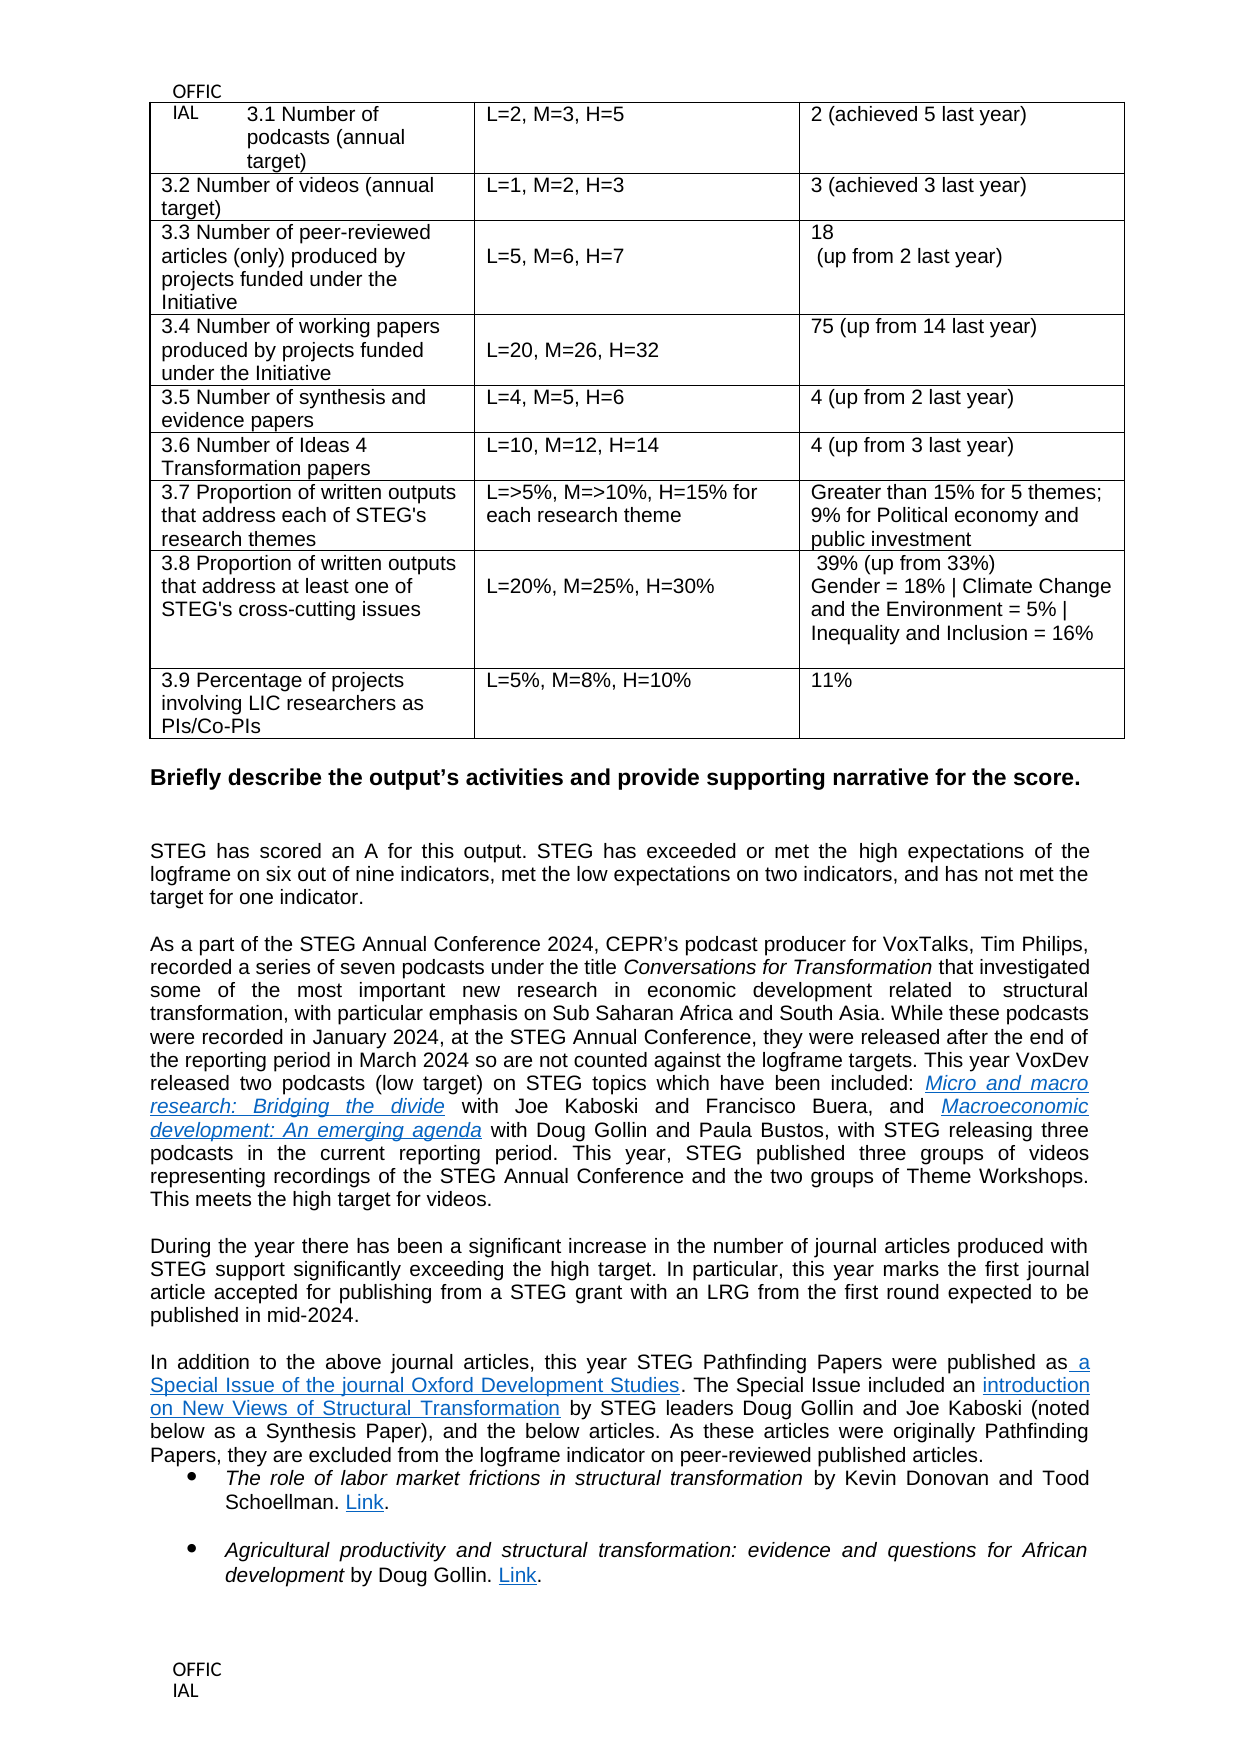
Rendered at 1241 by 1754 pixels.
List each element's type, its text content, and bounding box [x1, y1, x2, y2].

table_cell L=1, M=2, H=3 [475, 174, 799, 220]
table_cell L=5, M=6, H=7 [475, 221, 799, 314]
table_cell L=4, M=5, H=6 [475, 386, 799, 432]
table_cell L=5%, M=8%, H=10% [475, 669, 799, 738]
table_cell 18 (up from 2 last year) [800, 221, 1124, 314]
table_cell 3.6 Number of Ideas 4 Transformation papers [151, 433, 474, 479]
table_cell L=>5%, M=>10%, H=15% for each research theme [475, 481, 799, 550]
table_cell 4 (up from 2 last year) [800, 386, 1124, 432]
list Agricultural productivity and structural transformation: evidence and questions for African development by Doug Gollin. Link. [187, 1539, 1090, 1587]
text In addition to the above journal articles, this year STEG Pathfinding Papers were published as a Special Issue of the journal Oxford Development Studies. The Special Issue included an introduction on New Views of Structural Transformation by STEG leaders Doug Gollin and Joe Kaboski (noted below as a Synthesis Paper), and the below articles. As these articles were originally Pathfinding Papers, they are excluded from the logframe indicator on peer-reviewed published articles. [150, 1350, 1090, 1467]
table_cell 75 (up from 14 last year) [800, 315, 1124, 384]
table_cell 11% [800, 669, 1124, 738]
text STEG has scored an A for this output. STEG has exceeded or met the high expectations of the logframe on six out of nine indicators, met the low expectations on two indicators, and has not met the target for one indicator. [150, 839, 1090, 909]
table_cell L=10, M=12, H=14 [475, 433, 799, 479]
table_cell 3.1 Number of podcasts (annual target) [151, 103, 474, 172]
table_cell Greater than 15% for 5 themes; 9% for Political economy and public investment [800, 481, 1124, 550]
table_cell 3.9 Percentage of projects involving LIC researchers as PIs/Co-PIs [151, 669, 474, 738]
table_cell 3.3 Number of peer-reviewed articles (only) produced by projects funded under the Initiative [151, 221, 474, 314]
table_cell 3 (achieved 3 last year) [800, 174, 1124, 220]
text During the year there has been a significant increase in the number of journal articles produced with STEG support significantly exceeding the high target. In particular, this year marks the first journal article accepted for publishing from a STEG grant with an LRG from the first round expected to be published in mid-2024. [150, 1234, 1090, 1327]
table_cell L=20, M=26, H=32 [475, 315, 799, 384]
table_cell 3.5 Number of synthesis and evidence papers [151, 386, 474, 432]
table_cell 2 (achieved 5 last year) [800, 103, 1124, 172]
table_cell 3.2 Number of videos (annual target) [151, 174, 474, 220]
text As a part of the STEG Annual Conference 2024, CEPR’s podcast producer for VoxTalks, Tim Philips, recorded a series of seven podcasts under the title Conversations for Transformation that investigated some of the most important new research in economic development related to structural transformation, with particular emphasis on Sub Saharan Africa and South Asia. While these podcasts were recorded in January 2024, at the STEG Annual Conference, they were released after the end of the reporting period in March 2024 so are not counted against the logframe targets. This year VoxDev released two podcasts (low target) on STEG topics which have been included: Micro and macro research: Bridging the divide with Joe Kaboski and Francisco Buera, and Macroeconomic development: An emerging agenda with Doug Gollin and Paula Bustos, with STEG releasing three podcasts in the current reporting period. This year, STEG published three groups of videos representing recordings of the STEG Annual Conference and the two groups of Theme Workshops. This meets the high target for videos. [150, 932, 1090, 1211]
table_cell L=20%, M=25%, H=30% [475, 551, 799, 667]
table_cell L=2, M=3, H=5 [475, 103, 799, 172]
list The role of labor market frictions in structural transformation by Kevin Donovan and Tood Schoellman. Link. [187, 1467, 1090, 1514]
table_cell 39% (up from 33%) Gender = 18% | Climate Change and the Environment = 5% | Inequality and Inclusion = 16% [800, 551, 1124, 667]
table_cell 3.7 Proportion of written outputs that address each of STEG's research themes [151, 481, 474, 550]
table_cell 3.8 Proportion of written outputs that address at least one of STEG's cross-cutting issues [151, 551, 474, 667]
table_cell 4 (up from 3 last year) [800, 433, 1124, 479]
text Briefly describe the output’s activities and provide supporting narrative for the score. [150, 765, 1090, 791]
table_cell 3.4 Number of working papers produced by projects funded under the Initiative [151, 315, 474, 384]
